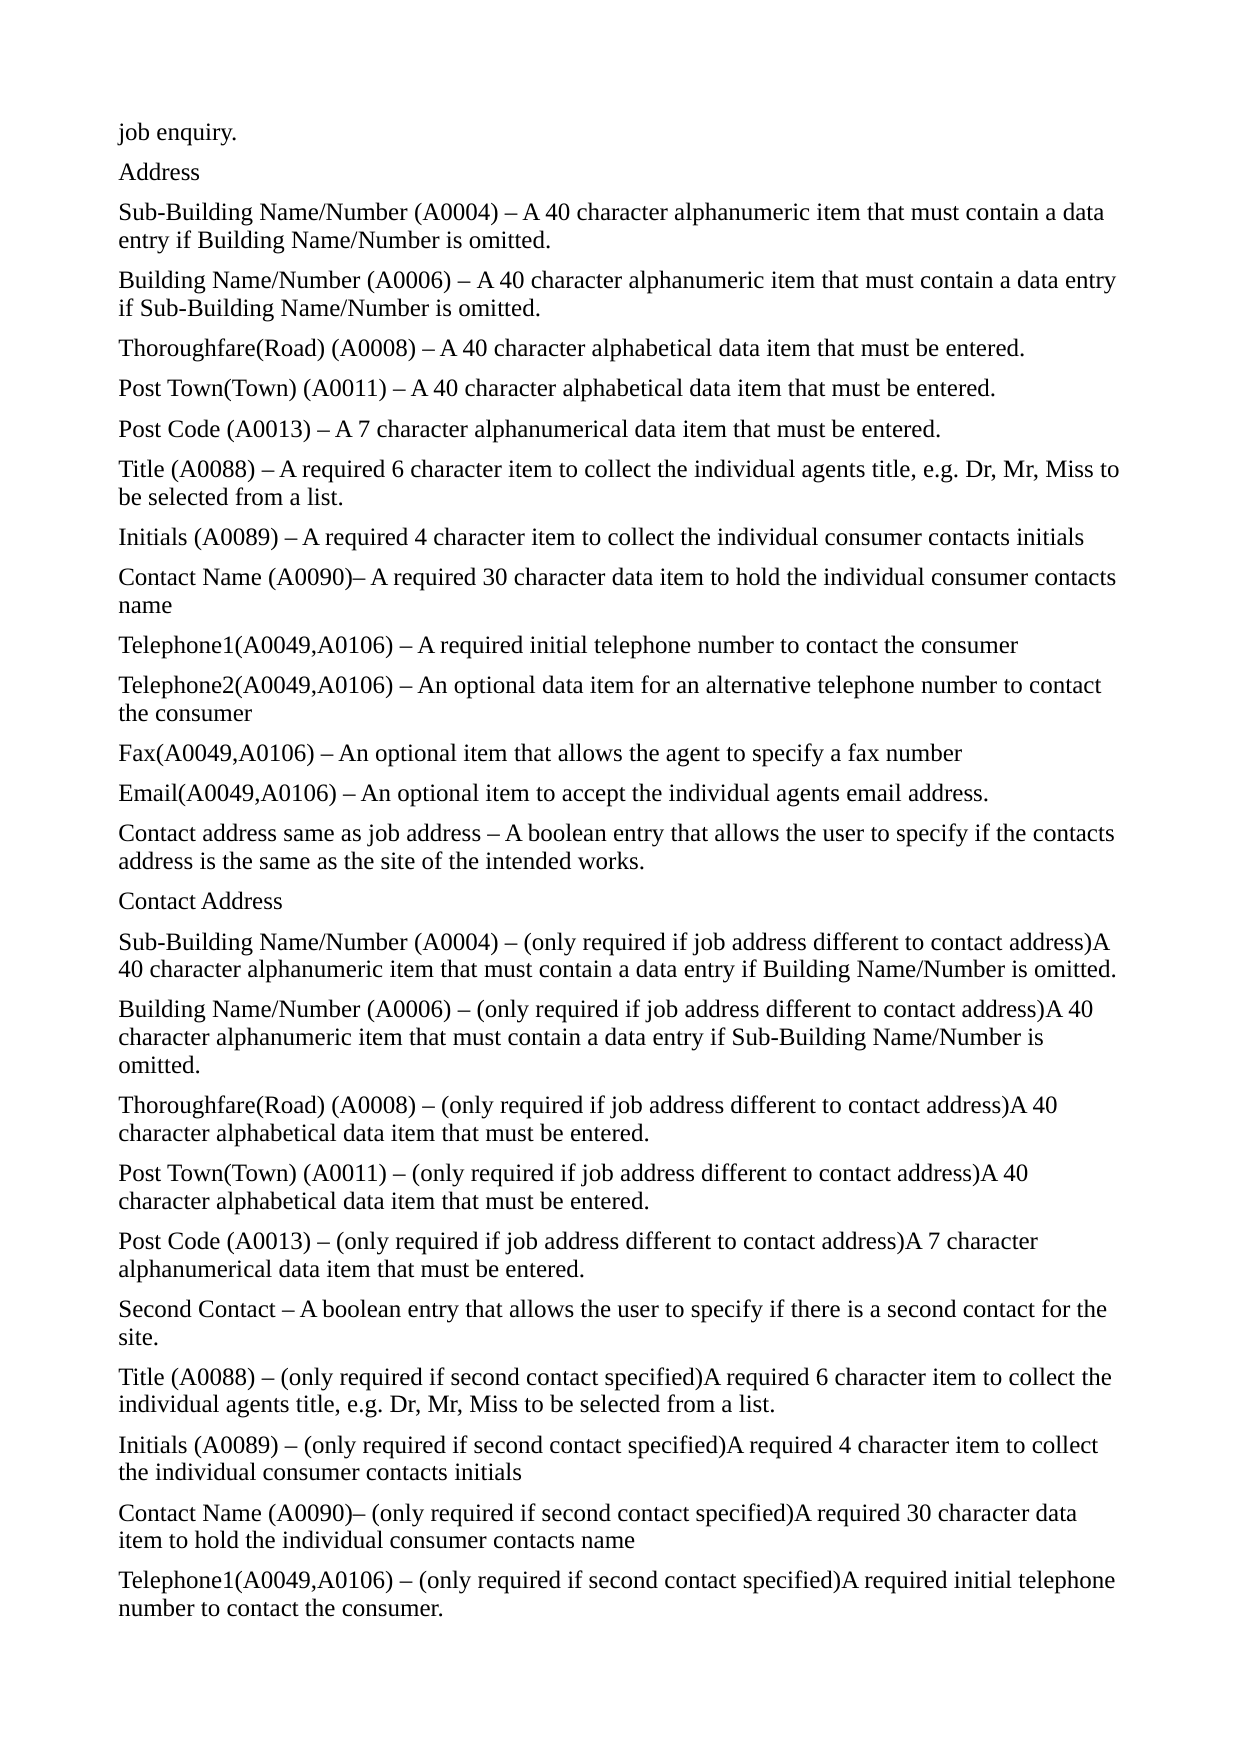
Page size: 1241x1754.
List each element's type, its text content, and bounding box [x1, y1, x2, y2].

text Contact address same as job address – A boolean entry that allows the user to specify if the contacts address is the same as the site of the intended works. [118, 819, 1122, 875]
text Contact Name (A0090)– (only required if second contact specified)A required 30 character data item to hold the individual consumer contacts name [118, 1499, 1122, 1554]
text Telephone1(A0049,A0106) – (only required if second contact specified)A required initial telephone number to contact the consumer. [118, 1567, 1122, 1622]
text Second Contact – A boolean entry that allows the user to specify if there is a second contact for the site. [118, 1295, 1122, 1350]
text Initials (A0089) – (only required if second contact specified)A required 4 character item to collect the individual consumer contacts initials [118, 1431, 1122, 1486]
text Telephone1(A0049,A0106) – A required initial telephone number to contact the consumer [118, 631, 1122, 659]
text Thoroughfare(Road) (A0008) – (only required if job address different to contact address)A 40 character alphabetical data item that must be entered. [118, 1091, 1122, 1147]
text Telephone2(A0049,A0106) – An optional data item for an alternative telephone number to contact the consumer [118, 671, 1122, 727]
text Address [118, 158, 1122, 186]
text Initials (A0089) – A required 4 character item to collect the individual consumer contacts initials [118, 523, 1122, 551]
text Sub-Building Name/Number (A0004) – (only required if job address different to contact address)A 40 character alphanumeric item that must contain a data entry if Building Name/Number is omitted. [118, 928, 1122, 983]
text Post Town(Town) (A0011) – A 40 character alphabetical data item that must be entered. [118, 374, 1122, 402]
text Title (A0088) – A required 6 character item to collect the individual agents title, e.g. Dr, Mr, Miss to be selected from a list. [118, 455, 1122, 510]
text Building Name/Number (A0006) – (only required if job address different to contact address)A 40 character alphanumeric item that must contain a data entry if Sub-Building Name/Number is omitted. [118, 996, 1122, 1079]
text Email(A0049,A0106) – An optional item to accept the individual agents email address. [118, 779, 1122, 807]
text Post Town(Town) (A0011) – (only required if job address different to contact address)A 40 character alphabetical data item that must be entered. [118, 1159, 1122, 1214]
text Building Name/Number (A0006) – A 40 character alphanumeric item that must contain a data entry if Sub-Building Name/Number is omitted. [118, 266, 1122, 322]
text Contact Address [118, 887, 1122, 915]
text job enquiry. [118, 118, 1122, 146]
text Thoroughfare(Road) (A0008) – A 40 character alphabetical data item that must be entered. [118, 334, 1122, 362]
text Fax(A0049,A0106) – An optional item that allows the agent to specify a fax number [118, 739, 1122, 767]
text Post Code (A0013) – A 7 character alphanumerical data item that must be entered. [118, 415, 1122, 442]
text Contact Name (A0090)– A required 30 character data item to hold the individual consumer contacts name [118, 563, 1122, 618]
text Sub-Building Name/Number (A0004) – A 40 character alphanumeric item that must contain a data entry if Building Name/Number is omitted. [118, 198, 1122, 254]
text Post Code (A0013) – (only required if job address different to contact address)A 7 character alphanumerical data item that must be entered. [118, 1227, 1122, 1282]
text Title (A0088) – (only required if second contact specified)A required 6 character item to collect the individual agents title, e.g. Dr, Mr, Miss to be selected from a list. [118, 1363, 1122, 1418]
